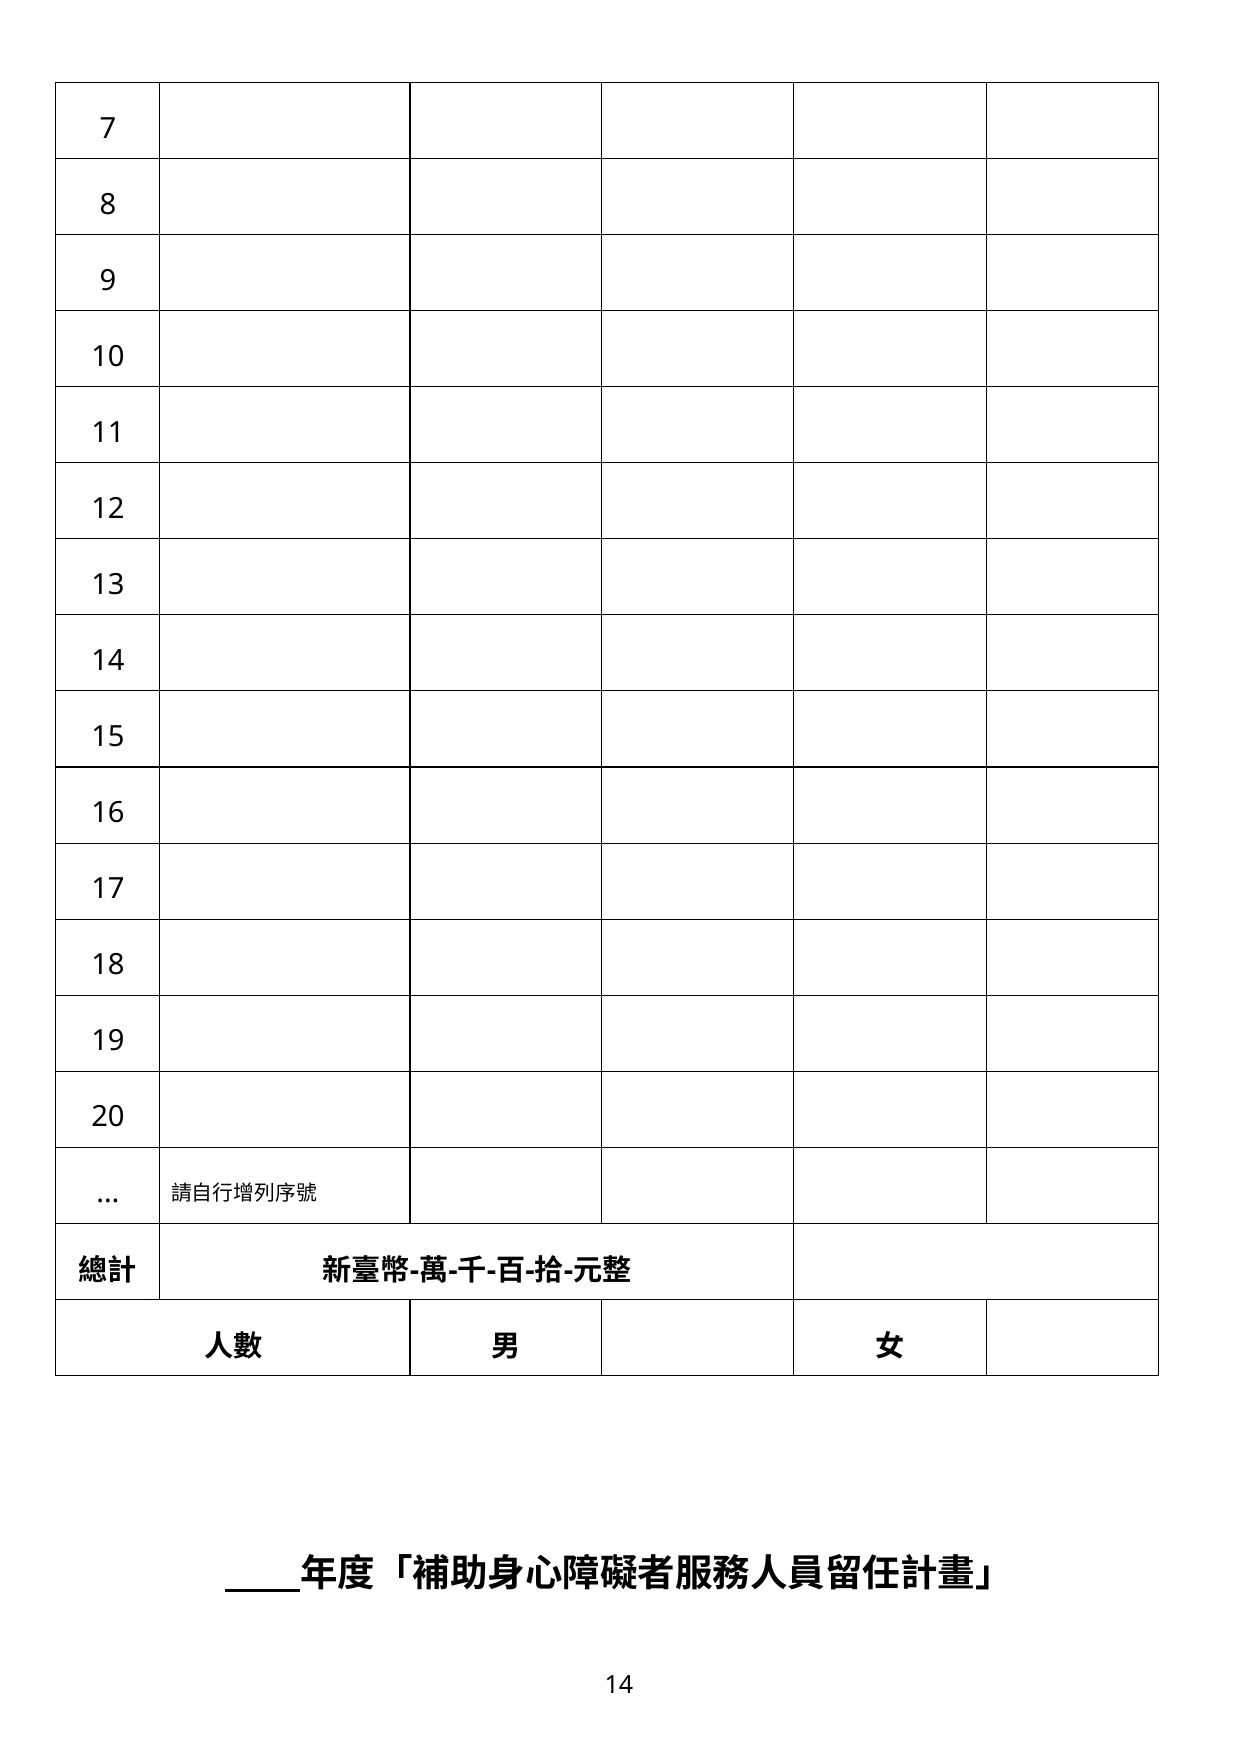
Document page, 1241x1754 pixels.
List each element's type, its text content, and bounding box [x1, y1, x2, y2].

table_cell [602, 1148, 793, 1223]
table_cell [602, 1300, 793, 1375]
table_cell [987, 387, 1158, 462]
table_cell 9 [56, 235, 159, 310]
table_cell [987, 768, 1158, 842]
table_cell [160, 996, 409, 1071]
table_cell [987, 844, 1158, 918]
table_cell [602, 463, 793, 538]
table_cell [411, 615, 601, 690]
table_cell [411, 235, 601, 310]
table_cell [794, 83, 986, 158]
table_cell [987, 235, 1158, 310]
table_cell [794, 844, 986, 918]
table_cell [602, 387, 793, 462]
table_cell [160, 83, 409, 158]
table_cell [794, 1072, 986, 1147]
table_cell [794, 463, 986, 538]
table_cell 人數 [56, 1300, 409, 1375]
table_cell [987, 615, 1158, 690]
table_cell [794, 235, 986, 310]
table_cell 15 [56, 691, 159, 766]
table_cell [602, 1072, 793, 1147]
table_cell [987, 311, 1158, 386]
table_cell 13 [56, 539, 159, 614]
table_cell [794, 539, 986, 614]
table_cell [602, 311, 793, 386]
table_cell [987, 691, 1158, 766]
table_cell [794, 311, 986, 386]
table_cell [411, 1072, 601, 1147]
table_cell [602, 83, 793, 158]
table_cell [411, 387, 601, 462]
table_cell [987, 996, 1158, 1071]
table_cell [987, 159, 1158, 234]
table_cell [411, 463, 601, 538]
table_cell [987, 1072, 1158, 1147]
table_cell [987, 1148, 1158, 1223]
table_cell [160, 235, 409, 310]
table_cell [411, 768, 601, 842]
table_cell [411, 83, 601, 158]
table_cell 總計 [56, 1224, 159, 1299]
table_cell [602, 159, 793, 234]
table_cell 7 [56, 83, 159, 158]
table_cell [602, 920, 793, 994]
table_cell [602, 844, 793, 918]
table_cell [411, 539, 601, 614]
table_cell [160, 844, 409, 918]
table_cell [160, 615, 409, 690]
table_cell [987, 539, 1158, 614]
table_cell [794, 615, 986, 690]
table_cell [411, 920, 601, 994]
table_cell [602, 691, 793, 766]
table_cell [411, 996, 601, 1071]
table_cell [794, 996, 986, 1071]
table_cell 11 [56, 387, 159, 462]
table_cell [160, 159, 409, 234]
table_cell [160, 539, 409, 614]
table_cell [602, 996, 793, 1071]
table_cell 20 [56, 1072, 159, 1147]
table_cell 19 [56, 996, 159, 1071]
table_cell [160, 691, 409, 766]
table_cell … [56, 1148, 159, 1223]
table_cell 男 [411, 1300, 601, 1375]
table_cell 16 [56, 768, 159, 842]
table_cell 17 [56, 844, 159, 918]
table_cell [987, 463, 1158, 538]
table_cell 請自行增列序號 [160, 1148, 409, 1223]
table_cell [160, 463, 409, 538]
table_cell [160, 768, 409, 842]
table_cell [794, 159, 986, 234]
table_cell [160, 920, 409, 994]
table_cell [987, 83, 1158, 158]
table_cell [160, 387, 409, 462]
table_cell [602, 235, 793, 310]
table_cell [794, 1148, 986, 1223]
table_cell 14 [56, 615, 159, 690]
text 年度「補助身心障礙者服務人員留任計畫」 [115, 1526, 1122, 1601]
table_cell [794, 920, 986, 994]
table_cell [411, 1148, 601, 1223]
table_cell 10 [56, 311, 159, 386]
table_cell [794, 1224, 1158, 1299]
table_cell 8 [56, 159, 159, 234]
table_cell [411, 159, 601, 234]
table_cell [794, 691, 986, 766]
table_cell [794, 387, 986, 462]
table_cell [602, 615, 793, 690]
table_cell [411, 311, 601, 386]
table_cell [602, 539, 793, 614]
table_cell 女 [794, 1300, 986, 1375]
table_cell [987, 920, 1158, 994]
table_cell [987, 1300, 1158, 1375]
table_cell 新臺幣-萬-千-百-拾-元整 [160, 1224, 793, 1299]
table_cell [160, 311, 409, 386]
table_cell 18 [56, 920, 159, 994]
table_cell [160, 1072, 409, 1147]
table_cell [411, 691, 601, 766]
table_cell 12 [56, 463, 159, 538]
table_cell [411, 844, 601, 918]
table_cell [602, 768, 793, 842]
table_cell [794, 768, 986, 842]
